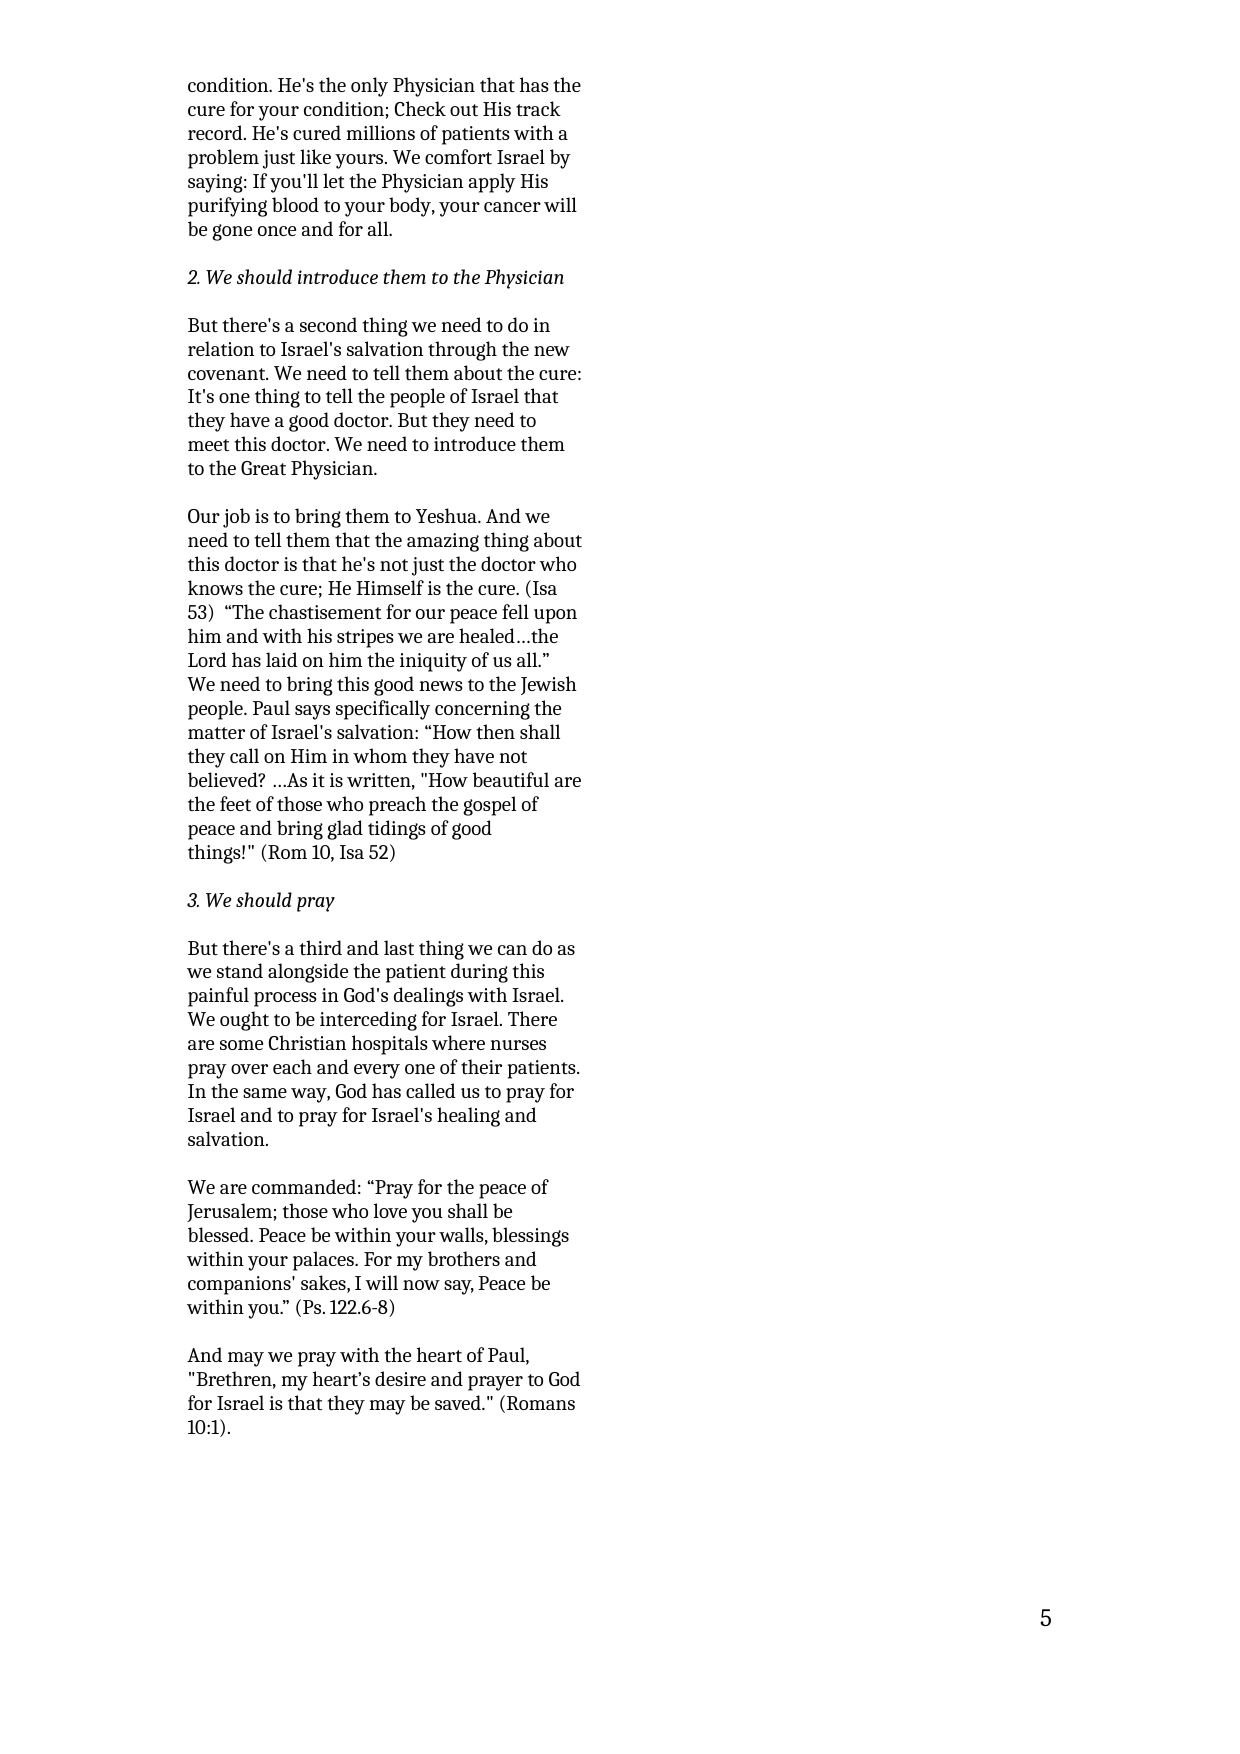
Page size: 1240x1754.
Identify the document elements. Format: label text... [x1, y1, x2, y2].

text condition. He's the only Physician that has the cure for your condition; Check out His track record. He's cured millions of patients with a problem just like yours. We comfort Israel by saying: If you'll let the Physician apply His purifying blood to your body, your cancer will be gone once and for all. [187, 74, 583, 241]
text Our job is to bring them to Yeshua. And we need to tell them that the amazing thing about this doctor is that he's not just the doctor who knows the cure; He Himself is the cure. (Isa 53) “The chastisement for our peace fell upon him and with his stripes we are healed…the Lord has laid on him the iniquity of us all.” [187, 505, 583, 673]
text We are commanded: “Pray for the peace of Jerusalem; those who love you shall be blessed. Peace be within your walls, blessings within your palaces. For my brothers and companions' sakes, I will now say, Peace be within you.” (Ps. 122.6-8) [187, 1176, 583, 1319]
text 3. We should pray [187, 888, 583, 912]
text And may we pray with the heart of Paul, "Brethren, my heart’s desire and prayer to God for Israel is that they may be saved." (Romans 10:1). [187, 1343, 583, 1439]
text But there's a third and last thing we can do as we stand alongside the patient during this painful process in God's dealings with Israel. We ought to be interceding for Israel. There are some Christian hospitals where nurses pray over each and every one of their patients. In the same way, God has called us to pray for Israel and to pray for Israel's healing and salvation. [187, 936, 583, 1152]
text We need to bring this good news to the Jewish people. Paul says specifically concerning the matter of Israel's salvation: “How then shall they call on Him in whom they have not believed? …As it is written, "How beautiful are the feet of those who preach the gospel of peace and bring glad tidings of good things!" (Rom 10, Isa 52) [187, 673, 583, 864]
text 2. We should introduce them to the Physician [187, 265, 583, 289]
text But there's a second thing we need to do in relation to Israel's salvation through the new covenant. We need to tell them about the cure: It's one thing to tell the people of Israel that they have a good doctor. But they need to meet this doctor. We need to introduce them to the Great Physician. [187, 313, 583, 481]
